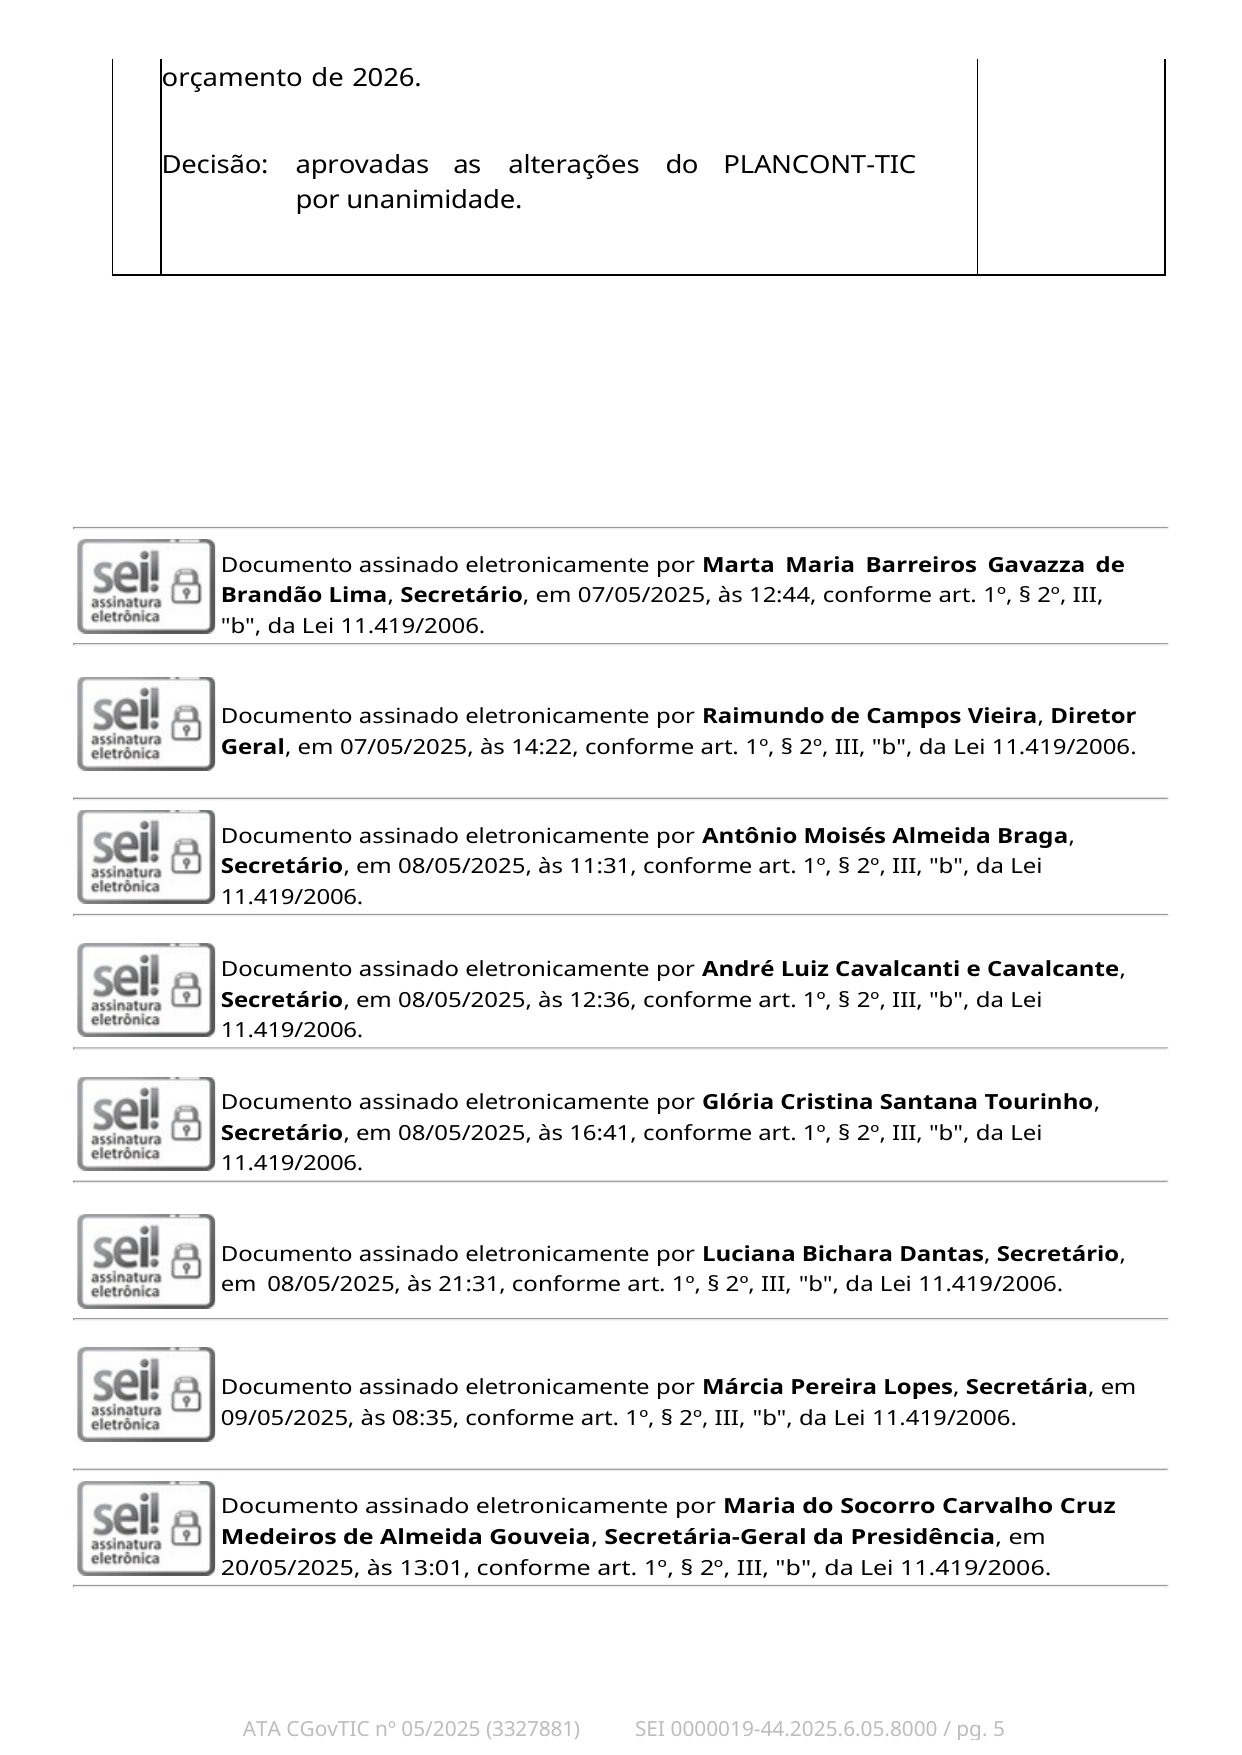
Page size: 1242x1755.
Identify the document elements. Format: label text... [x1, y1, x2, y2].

text Documento assinado eletronicamente por André Luiz Cavalcanti e Cavalcante, Secretário, em 08/05/2025, às 12:36, conforme art. 1º, § 2º, III, "b", da Lei 11.419/2006. [221, 954, 1149, 1044]
text Documento assinado eletronicamente por Maria do Socorro Carvalho Cruz Medeiros de Almeida Gouveia, Secretária-Geral da Presidência, em 20/05/2025, às 13:01, conforme art. 1º, § 2º, III, "b", da Lei 11.419/2006. [221, 1491, 1165, 1581]
table_header [113, 59, 160, 274]
text Documento assinado eletronicamente por Glória Cristina Santana Tourinho, Secretário, em 08/05/2025, às 16:41, conforme art. 1º, § 2º, III, "b", da Lei 11.419/2006. [221, 1087, 1149, 1177]
text Documento assinado eletronicamente por Marta Maria Barreiros Gavazza de Brandão Lima, Secretário, em 07/05/2025, às 12:44, conforme art. 1º, § 2º, III, "b", da Lei 11.419/2006. [221, 550, 1149, 639]
table_header [978, 59, 1164, 274]
text Documento assinado eletronicamente por Raimundo de Campos Vieira, Diretor Geral, em 07/05/2025, às 14:22, conforme art. 1º, § 2º, III, "b", da Lei 11.419/2006. [221, 701, 1149, 760]
text Documento assinado eletronicamente por Antônio Moisés Almeida Braga, Secretário, em 08/05/2025, às 11:31, conforme art. 1º, § 2º, III, "b", da Lei 11.419/2006. [221, 821, 1140, 910]
text Documento assinado eletronicamente por Luciana Bichara Dantas, Secretário, em 08/05/2025, às 21:31, conforme art. 1º, § 2º, III, "b", da Lei 11.419/2006. [221, 1239, 1149, 1298]
text Documento assinado eletronicamente por Márcia Pereira Lopes, Secretária, em 09/05/2025, às 08:35, conforme art. 1º, § 2º, III, "b", da Lei 11.419/2006. [221, 1372, 1149, 1431]
table_header orçamento de 2026. Decisão: aprovadas as alterações do PLANCONT-TIC por unanimidade. [162, 59, 977, 274]
